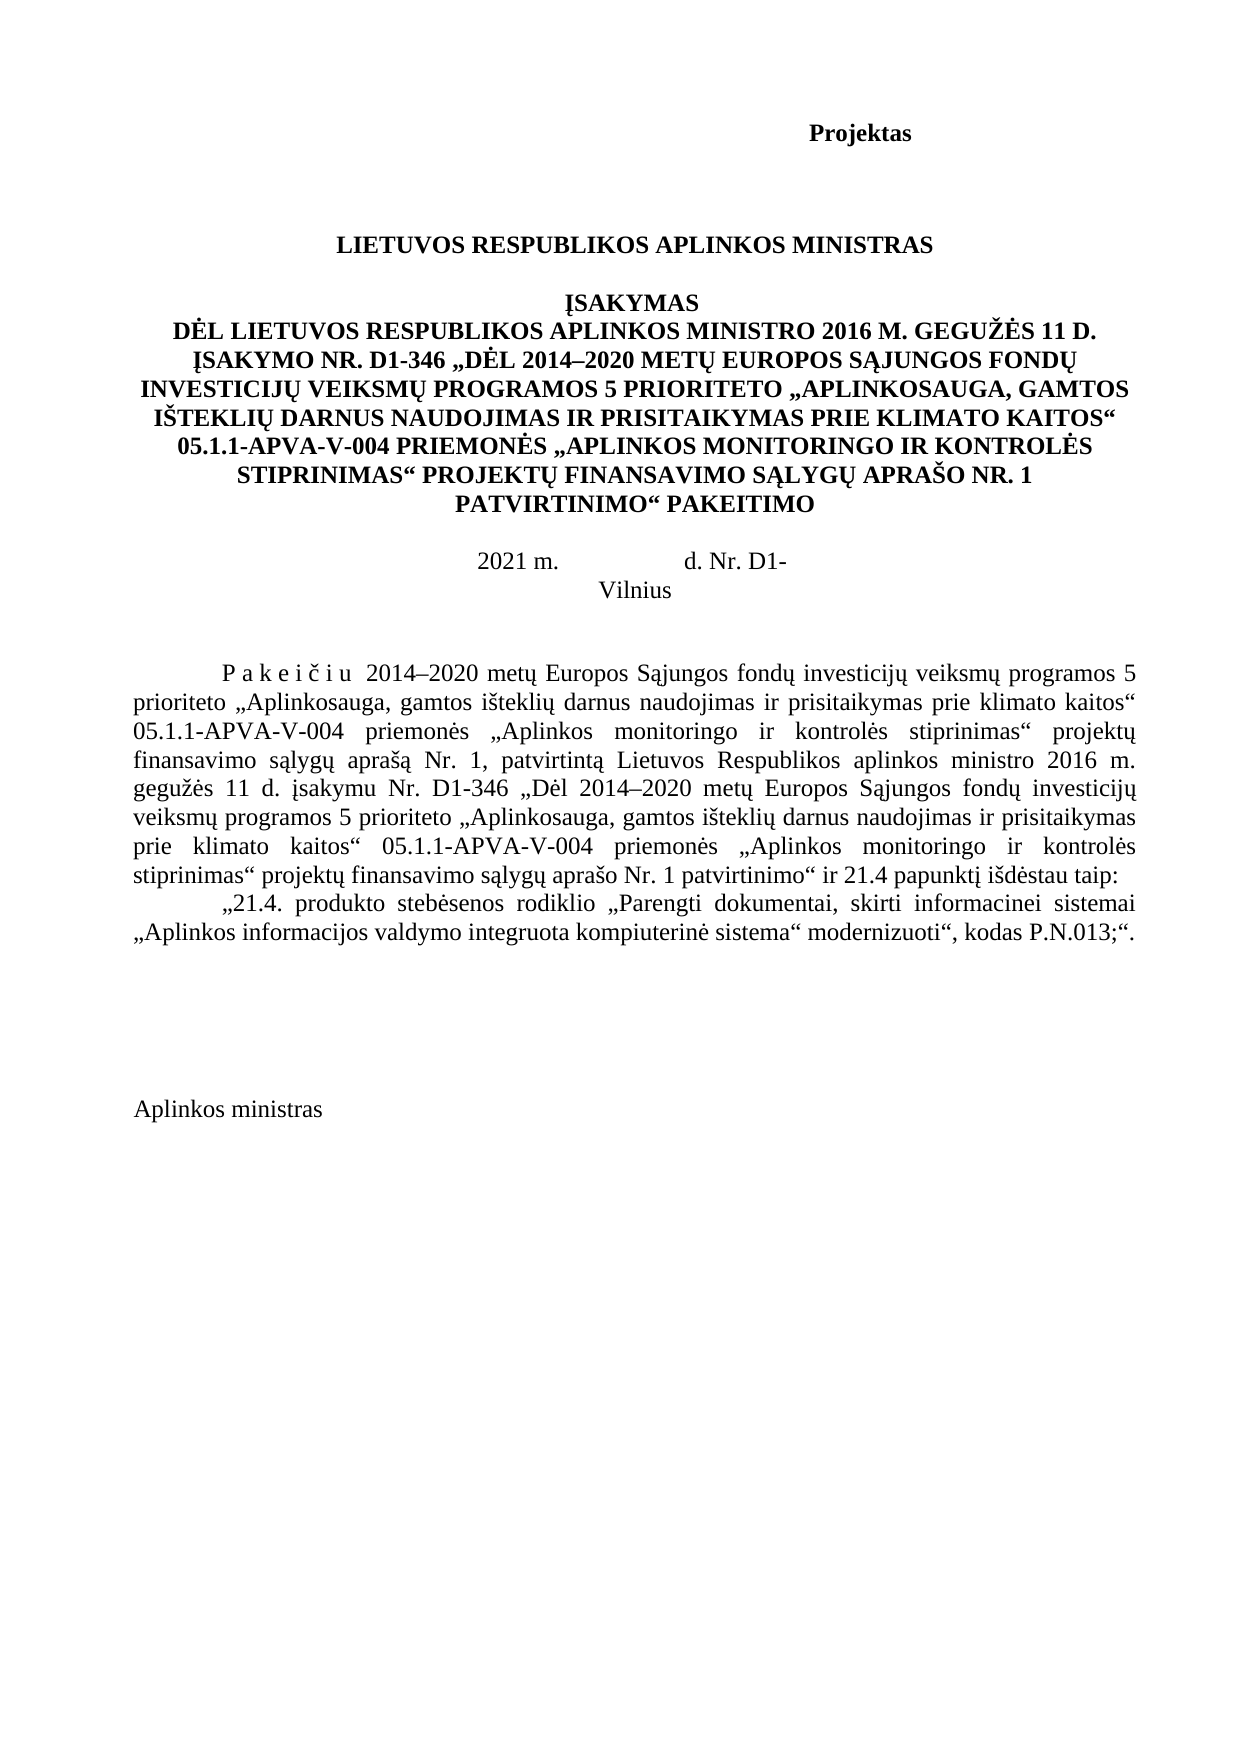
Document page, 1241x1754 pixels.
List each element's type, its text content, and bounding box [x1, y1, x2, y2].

table_header [472, 1094, 796, 1231]
text Pakeičiu 2014–2020 metų Europos Sąjungos fondų investicijų veiksmų programos 5 prioriteto „Aplinkosauga, gamtos išteklių darnus naudojimas ir prisitaikymas prie klimato kaitos“ 05.1.1-APVA-V-004 priemonės „Aplinkos monitoringo ir kontrolės stiprinimas“ projektų finansavimo sąlygų aprašą Nr. 1, patvirtintą Lietuvos Respublikos aplinkos ministro 2016 m. gegužės 11 d. įsakymu Nr. D1-346 „Dėl 2014–2020 metų Europos Sąjungos fondų investicijų veiksmų programos 5 prioriteto „Aplinkosauga, gamtos išteklių darnus naudojimas ir prisitaikymas prie klimato kaitos“ 05.1.1-APVA-V-004 priemonės „Aplinkos monitoringo ir kontrolės stiprinimas“ projektų finansavimo sąlygų aprašo Nr. 1 patvirtinimo“ ir 21.4 papunktį išdėstau taip: [133, 658, 1137, 888]
text 2021 m. d. Nr. D1- [133, 546, 1137, 575]
text „21.4. produkto stebėsenos rodiklio „Parengti dokumentai, skirti informacinei sistemai „Aplinkos informacijos valdymo integruota kompiuterinė sistema“ modernizuoti“, kodas P.N.013;“. [133, 888, 1137, 946]
text Vilnius [133, 575, 1137, 604]
table_header Aplinkos ministras [133, 1094, 472, 1231]
text ĮSAKYMAS [133, 288, 1137, 316]
table_header [133, 1032, 635, 1065]
text Projektas [133, 118, 1137, 147]
table_header [796, 1094, 1240, 1231]
table_header [635, 1032, 1122, 1065]
text LIETUVOS RESPUBLIKOS APLINKOS MINISTRAS [133, 230, 1137, 288]
text DĖL LIETUVOS RESPUBLIKOS APLINKOS MINISTRO 2016 M. gegužės 11 D. ĮSAKYMO NR. D1-346 „Dėl 2014–2020 METŲ EUROPOS SĄJUNGOS FONDŲ INVESTICIJŲ VEIKSMŲ PROGRAMOS 5 prioriteto „Aplinkosauga, gamtos išteklių darnus naudojimas ir prisitaikymas prie klimato kaitos“ 05.1.1-APVA-V-004 PRIEMONĖS „aplinkos monitoringo ir kontrolės stiprinimas“ PROJEKTŲ FINANSAVIMO SĄLYGŲ APRAŠo NR. 1 patvirtinimo“ pakeitimo [133, 316, 1137, 518]
